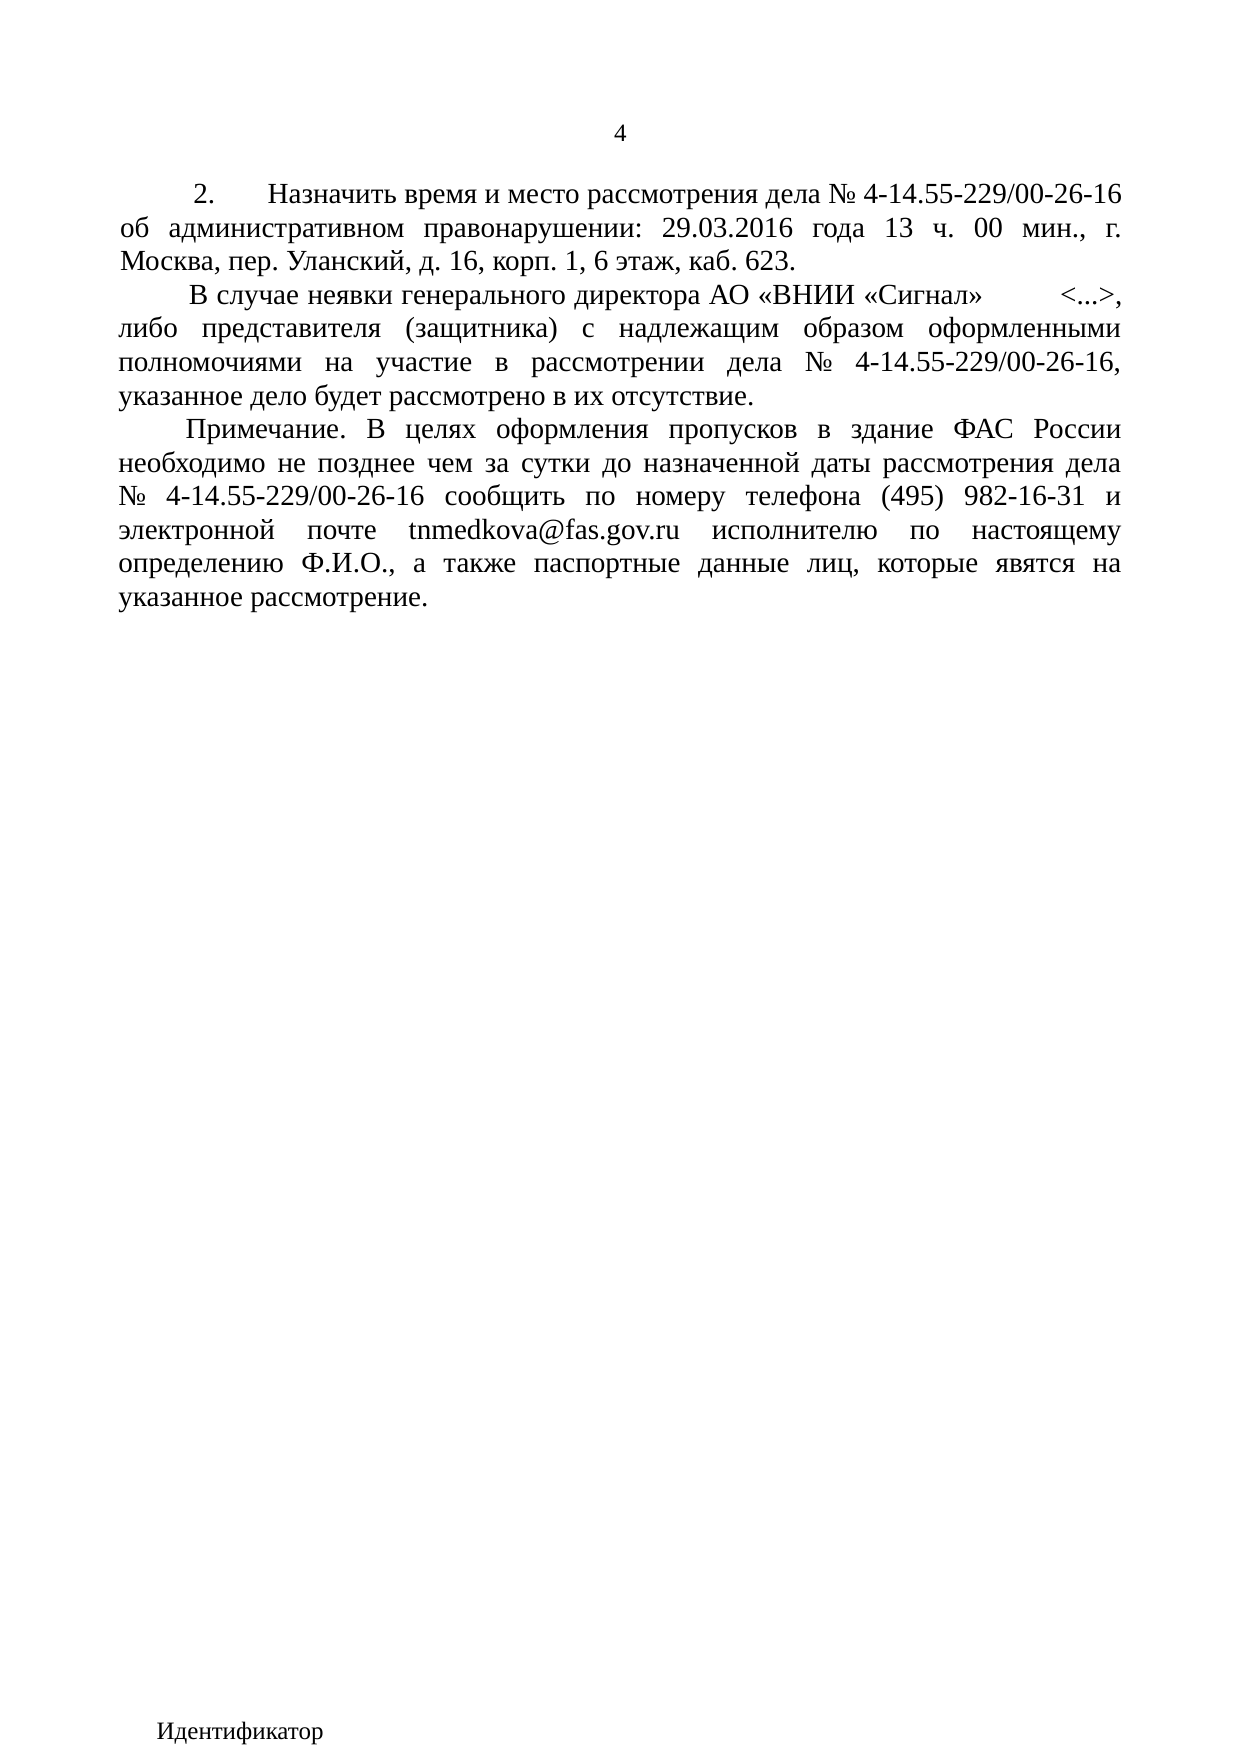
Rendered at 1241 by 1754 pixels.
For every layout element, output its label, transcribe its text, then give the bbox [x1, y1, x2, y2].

list Назначить время и место рассмотрения дела № 4-14.55-229/00-26-16 об административном правонарушении: 29.03.2016 года 13 ч. 00 мин., г. Москва, пер. Уланский, д. 16, корп. 1, 6 этаж, каб. 623. [120, 176, 1122, 277]
text Примечание. В целях оформления пропусков в здание ФАС России необходимо не позднее чем за сутки до назначенной даты рассмотрения дела № 4-14.55-229/00-26-16 сообщить по номеру телефона (495) 982-16-31 и электронной почте tnmedkova@fas.gov.ru исполнителю по настоящему определению Ф.И.О., а также паспортные данные лиц, которые явятся на указанное рассмотрение. [118, 411, 1122, 612]
text В случае неявки генерального директора АО «ВНИИ «Сигнал» <...>, либо представителя (защитника) с надлежащим образом оформленными полномочиями на участие в рассмотрении дела № 4-14.55-229/00-26-16, указанное дело будет рассмотрено в их отсутствие. [118, 277, 1122, 411]
